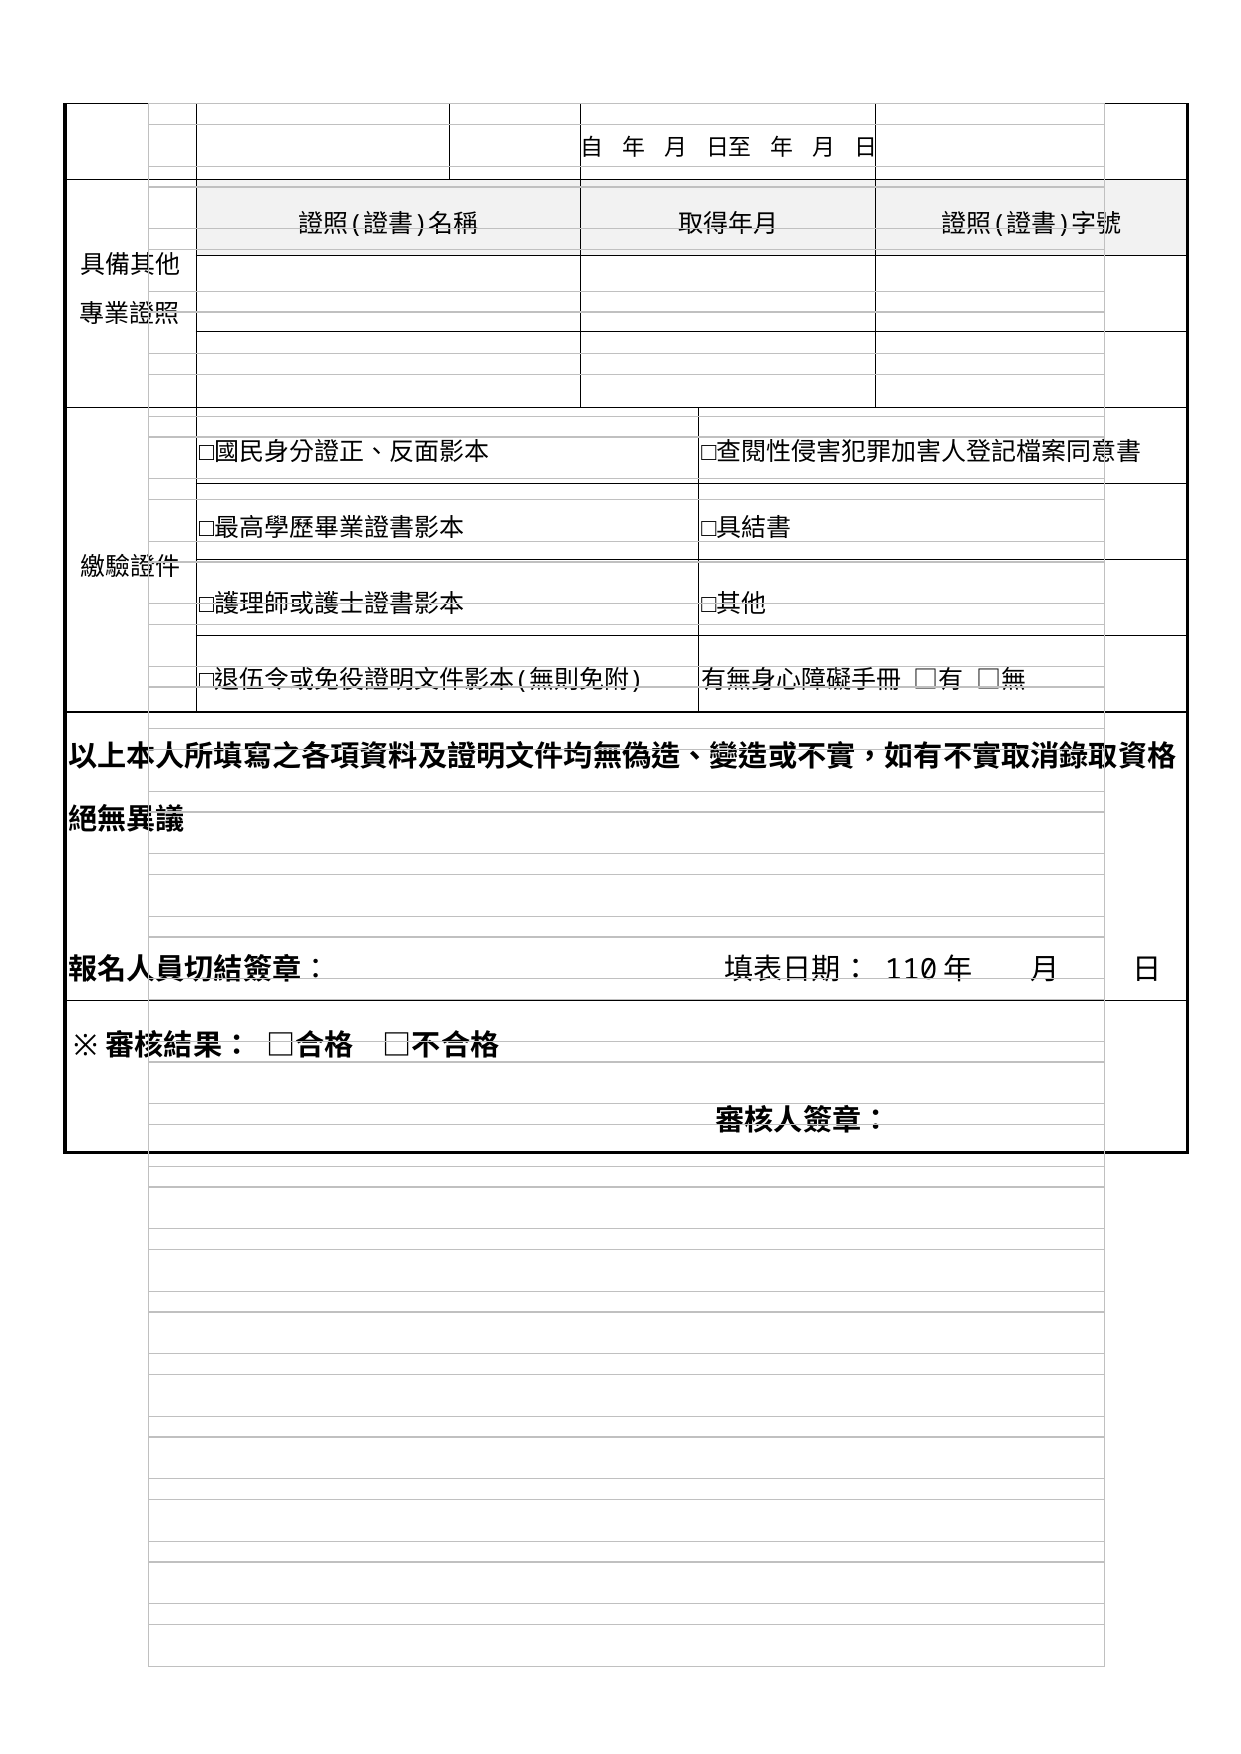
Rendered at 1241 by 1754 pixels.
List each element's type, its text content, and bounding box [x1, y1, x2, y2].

table_cell □其他 [699, 625, 1104, 635]
table_cell [581, 354, 875, 374]
table_cell □退伍令或免役證明文件影本(無則免附) [197, 667, 245, 686]
table_cell 具備其他 專業證照 [149, 229, 196, 249]
table_cell [1105, 256, 1186, 331]
table_cell 以上本人所填寫之各項資料及證明文件均無偽造、變造或不實，如有不實取消錄取資格絕無異議 報名人員切結簽章： 填表日期： 110年 月 日 [149, 729, 1104, 749]
table_cell □其他 [1105, 560, 1186, 635]
table_cell [1105, 332, 1186, 407]
table_cell [876, 313, 1104, 331]
table_cell 有無身心障礙手冊 □有 □無 [699, 688, 1104, 711]
table_cell [876, 125, 1104, 166]
table_cell □退伍令或免役證明文件影本(無則免附) [456, 667, 500, 686]
table_cell 證照(證書)名稱 [197, 229, 580, 249]
table_cell 繳驗證件 [149, 408, 196, 416]
table_cell [197, 484, 698, 499]
table_cell [876, 375, 1104, 407]
table_cell [197, 256, 580, 291]
table_cell [197, 542, 698, 559]
table_cell 證照(證書)字號 [876, 188, 1104, 228]
table_cell [450, 167, 580, 179]
table_cell [149, 125, 196, 166]
table_cell □退伍令或免役證明文件影本(無則免附) [626, 667, 698, 686]
table_cell 具備其他 專業證照 [149, 250, 196, 291]
table_cell 有無身心障礙手冊 □有 □無 [979, 669, 998, 686]
table_cell 繳驗證件 [149, 417, 196, 436]
table_cell □查閱性侵害犯罪加害人登記檔案同意書 [699, 417, 1104, 436]
table_cell □其他 [699, 563, 1104, 603]
table_cell 取得年月 [581, 229, 875, 249]
table_cell [581, 256, 875, 291]
table_cell [197, 313, 580, 331]
table_cell [1105, 484, 1186, 559]
table_cell 取得年月 [581, 188, 875, 228]
table_cell 審核結果： □合格 □不合格 審核人簽章： [149, 1042, 1104, 1061]
table_cell [197, 354, 580, 374]
table_cell 有無身心障礙手冊 □有 □無 [764, 667, 835, 686]
table_cell 以上本人所填寫之各項資料及證明文件均無偽造、變造或不實，如有不實取消錄取資格絕無異議 報名人員切結簽章： 填表日期： 110年 月 日 [67, 713, 148, 1000]
table_cell 審核結果： □合格 □不合格 審核人簽章： [1105, 1001, 1186, 1151]
table_cell □退伍令或免役證明文件影本(無則免附) [502, 667, 575, 686]
table_cell 具備其他 專業證照 [149, 313, 196, 353]
table_cell 有無身心障礙手冊 □有 □無 [710, 667, 763, 686]
table_cell [450, 125, 580, 166]
table_cell 審核結果： □合格 □不合格 審核人簽章： [149, 1063, 1104, 1103]
table_cell □退伍令或免役證明文件影本(無則免附) [245, 667, 305, 686]
table_cell [197, 375, 580, 407]
table_cell 以上本人所填寫之各項資料及證明文件均無偽造、變造或不實，如有不實取消錄取資格絕無異議 報名人員切結簽章： 填表日期： 110年 月 日 [149, 813, 1104, 853]
table_cell □護理師或護士證書影本 [197, 604, 698, 624]
table_cell [876, 354, 1104, 374]
table_cell [581, 104, 875, 124]
table_cell [581, 332, 875, 353]
table_cell [581, 292, 875, 311]
table_cell □退伍令或免役證明文件影本(無則免附) [197, 636, 698, 666]
table_cell 繳驗證件 [149, 542, 196, 561]
table_cell [197, 417, 698, 436]
table_cell [876, 292, 1104, 311]
table_cell [197, 408, 698, 416]
table_cell 繳驗證件 [149, 563, 196, 603]
table_cell 具備其他 專業證照 [149, 354, 196, 374]
table_cell [581, 167, 875, 179]
table_cell □查閱性侵害犯罪加害人登記檔案同意書 [699, 479, 1104, 483]
table_cell □退伍令或免役證明文件影本(無則免附) [197, 688, 698, 711]
table_cell 取得年月 [581, 180, 875, 186]
table_cell 證照(證書)名稱 [197, 250, 580, 255]
table_cell [876, 104, 1104, 124]
table_cell 審核結果： □合格 □不合格 審核人簽章： [67, 1001, 148, 1151]
table_cell 證照(證書)名稱 [197, 180, 580, 186]
table_cell 證照(證書)字號 [876, 229, 1104, 249]
table_cell 有無身心障礙手冊 □有 □無 [865, 667, 948, 686]
table_cell 具備其他 專業證照 [149, 188, 196, 228]
table_cell 自 年 月 日至 年 月 日 [581, 125, 875, 166]
table_cell □最高學歷畢業證書影本 [197, 500, 698, 541]
table_cell 證照(證書)字號 [876, 250, 1104, 255]
table_cell [581, 313, 875, 331]
table_cell 以上本人所填寫之各項資料及證明文件均無偽造、變造或不實，如有不實取消錄取資格絕無異議 報名人員切結簽章： 填表日期： 110年 月 日 [149, 750, 1104, 791]
table_cell [876, 332, 1104, 353]
table_cell [67, 104, 148, 179]
table_cell 具備其他 專業證照 [149, 292, 196, 311]
table_cell 有無身心障礙手冊 □有 □無 [1105, 636, 1186, 711]
table_cell 有無身心障礙手冊 □有 □無 [699, 636, 1104, 666]
table_cell 繳驗證件 [67, 408, 148, 711]
table_cell 以上本人所填寫之各項資料及證明文件均無偽造、變造或不實，如有不實取消錄取資格絕無異議 報名人員切結簽章： 填表日期： 110年 月 日 [149, 917, 1104, 936]
table_cell [197, 104, 449, 124]
table_cell □其他 [702, 604, 715, 611]
table_cell [197, 167, 449, 179]
table_cell 繳驗證件 [149, 688, 196, 711]
table_cell 證照(證書)字號 [1105, 180, 1186, 255]
table_cell 審核結果： □合格 □不合格 審核人簽章： [149, 1104, 1104, 1124]
table_cell 有無身心障礙手冊 □有 □無 [947, 667, 1104, 686]
table_cell [197, 332, 580, 353]
table_cell 繳驗證件 [149, 479, 196, 499]
table_cell 有無身心障礙手冊 □有 □無 [916, 669, 935, 686]
table_cell 以上本人所填寫之各項資料及證明文件均無偽造、變造或不實，如有不實取消錄取資格絕無異議 報名人員切結簽章： 填表日期： 110年 月 日 [149, 875, 1104, 916]
table_cell 以上本人所填寫之各項資料及證明文件均無偽造、變造或不實，如有不實取消錄取資格絕無異議 報名人員切結簽章： 填表日期： 110年 月 日 [1105, 713, 1186, 1000]
table_cell □護理師或護士證書影本 [197, 625, 698, 635]
table_cell [197, 479, 698, 483]
table_cell 審核結果： □合格 □不合格 審核人簽章： [149, 1125, 1104, 1151]
table_cell □查閱性侵害犯罪加害人登記檔案同意書 [1105, 408, 1186, 483]
table_cell [197, 292, 580, 311]
table_cell 具備其他 專業證照 [149, 375, 196, 407]
table_cell □護理師或護士證書影本 [197, 563, 698, 603]
table_cell □具結書 [699, 500, 1104, 541]
table_cell 繳驗證件 [149, 500, 196, 541]
table_cell 以上本人所填寫之各項資料及證明文件均無偽造、變造或不實，如有不實取消錄取資格絕無異議 報名人員切結簽章： 填表日期： 110年 月 日 [149, 854, 1104, 874]
table_cell [581, 375, 875, 407]
table_cell □查閱性侵害犯罪加害人登記檔案同意書 [699, 438, 1104, 478]
table_cell 繳驗證件 [149, 604, 196, 624]
table_cell 有無身心障礙手冊 □有 □無 [837, 667, 869, 686]
table_cell □國民身分證正、反面影本 [197, 438, 698, 478]
table_cell 以上本人所填寫之各項資料及證明文件均無偽造、變造或不實，如有不實取消錄取資格絕無異議 報名人員切結簽章： 填表日期： 110年 月 日 [149, 713, 1104, 728]
table_cell [197, 125, 449, 166]
table_cell 證照(證書)字號 [876, 180, 1104, 186]
table_cell 具備其他 專業證照 [149, 180, 196, 186]
table_cell 以上本人所填寫之各項資料及證明文件均無偽造、變造或不實，如有不實取消錄取資格絕無異議 報名人員切結簽章： 填表日期： 110年 月 日 [149, 792, 1104, 811]
table_cell 證照(證書)名稱 [197, 188, 580, 228]
table_cell 繳驗證件 [149, 667, 196, 686]
table_cell [149, 104, 196, 124]
table_cell □查閱性侵害犯罪加害人登記檔案同意書 [699, 408, 1104, 416]
table_cell [1105, 104, 1186, 179]
table_cell 以上本人所填寫之各項資料及證明文件均無偽造、變造或不實，如有不實取消錄取資格絕無異議 報名人員切結簽章： 填表日期： 110年 月 日 [149, 979, 1104, 999]
table_cell □其他 [699, 604, 1104, 624]
table_cell □退伍令或免役證明文件影本(無則免附) [589, 667, 617, 686]
table_cell [876, 167, 1104, 179]
table_cell [450, 104, 580, 124]
table_cell 具備其他 專業證照 [67, 180, 148, 407]
table_cell [699, 484, 1104, 499]
table_cell [699, 542, 1104, 559]
table_cell 取得年月 [581, 250, 875, 255]
table_cell □其他 [702, 598, 715, 603]
table_cell 繳驗證件 [149, 438, 196, 478]
table_cell □退伍令或免役證明文件影本(無則免附) [324, 667, 426, 686]
table_cell 以上本人所填寫之各項資料及證明文件均無偽造、變造或不實，如有不實取消錄取資格絕無異議 報名人員切結簽章： 填表日期： 110年 月 日 [149, 938, 1104, 978]
table_cell [876, 256, 1104, 291]
table_cell 審核結果： □合格 □不合格 審核人簽章： [149, 1001, 1104, 1041]
table_cell 繳驗證件 [149, 625, 196, 666]
table_cell [149, 167, 196, 179]
